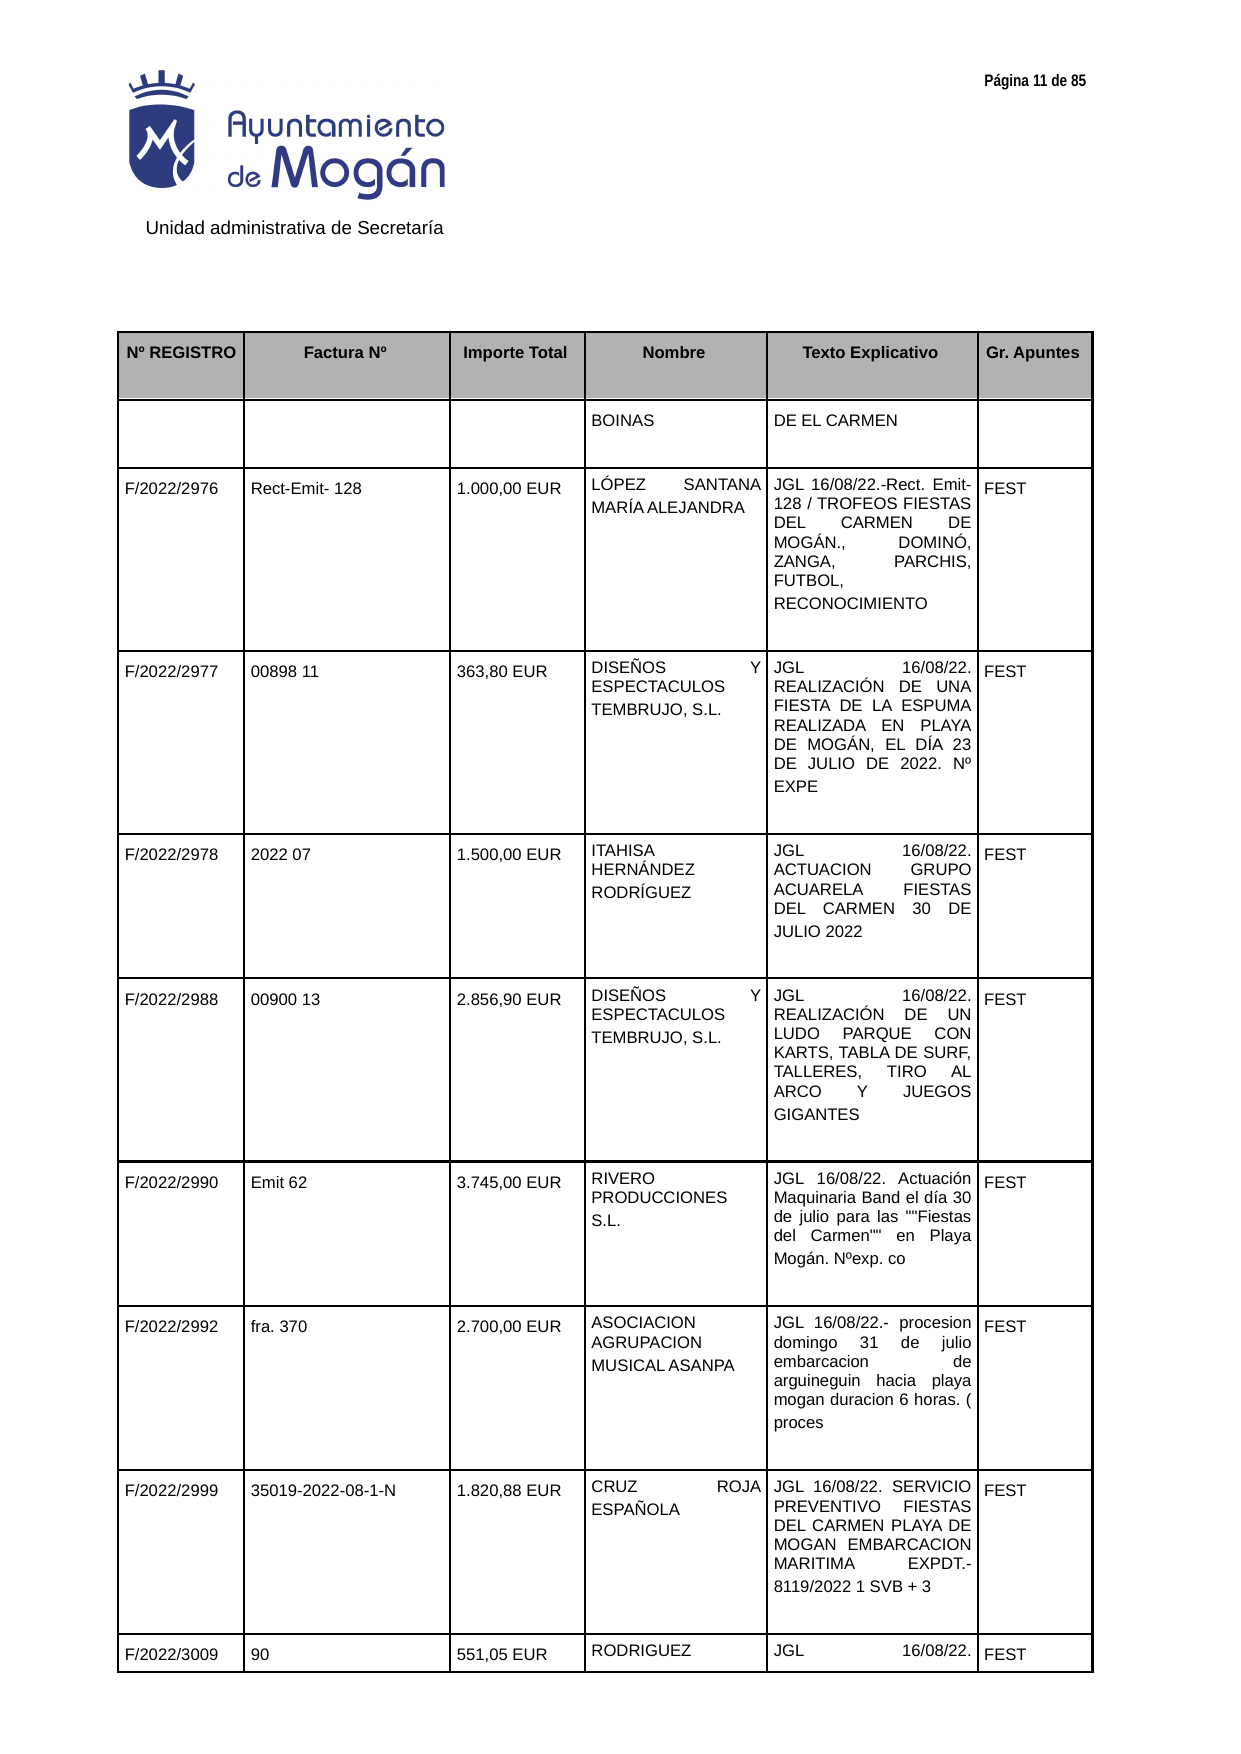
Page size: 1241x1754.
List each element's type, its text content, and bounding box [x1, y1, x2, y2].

table_cell [119, 401, 243, 467]
table_cell JGL 16/08/22. ACTUACION GRUPO ACUARELA FIESTAS DEL CARMEN 30 DE JULIO 2022 [768, 835, 977, 977]
table_cell F/2022/2976 [119, 469, 243, 649]
table_cell LÓPEZ SANTANA MARÍA ALEJANDRA [586, 469, 766, 649]
table_cell 2.856,90 EUR [451, 979, 584, 1160]
table_cell 00900 13 [245, 979, 449, 1160]
table_cell fra. 370 [245, 1307, 449, 1469]
table_cell DISEÑOS Y ESPECTACULOS TEMBRUJO, S.L. [586, 979, 766, 1160]
picture [128, 70, 445, 206]
table_cell FEST [979, 1635, 1091, 1671]
table_cell JGL 16/08/22. [768, 1635, 977, 1671]
table_cell JGL 16/08/22. Actuación Maquinaria Band el día 30 de julio para las ""Fiestas del Carmen"" en Playa Mogán. Nºexp. co [768, 1163, 977, 1305]
table_cell [979, 401, 1091, 467]
table_cell [245, 401, 449, 467]
table_cell RIVERO PRODUCCIONES S.L. [586, 1163, 766, 1305]
table_header Gr. Apuntes [979, 333, 1091, 398]
table_cell Rect-Emit- 128 [245, 469, 449, 649]
table_header Nombre [586, 333, 766, 398]
table_header Importe Total [451, 333, 584, 398]
table_cell 1.820,88 EUR [451, 1471, 584, 1633]
table_cell 1.000,00 EUR [451, 469, 584, 649]
table_cell 2022 07 [245, 835, 449, 977]
table_header Factura Nº [245, 333, 449, 398]
table_header Nº REGISTRO [119, 333, 243, 398]
table_cell DE EL CARMEN [768, 401, 977, 467]
table_cell Emit 62 [245, 1163, 449, 1305]
table_cell DISEÑOS Y ESPECTACULOS TEMBRUJO, S.L. [586, 652, 766, 833]
table_cell F/2022/2999 [119, 1471, 243, 1633]
table_cell ITAHISA HERNÁNDEZ RODRÍGUEZ [586, 835, 766, 977]
table_cell F/2022/2992 [119, 1307, 243, 1469]
table_cell FEST [979, 1307, 1091, 1469]
table_header Texto Explicativo [768, 333, 977, 398]
table_cell F/2022/2988 [119, 979, 243, 1160]
table_cell 363,80 EUR [451, 652, 584, 833]
table_cell 551,05 EUR [451, 1635, 584, 1671]
table_cell F/2022/3009 [119, 1635, 243, 1671]
table_cell FEST [979, 979, 1091, 1160]
table_cell 3.745,00 EUR [451, 1163, 584, 1305]
table_cell BOINAS [586, 401, 766, 467]
table_cell CRUZ ROJA ESPAÑOLA [586, 1471, 766, 1633]
table_cell JGL 16/08/22.-Rect. Emit- 128 / TROFEOS FIESTAS DEL CARMEN DE MOGÁN., DOMINÓ, ZANGA, PARCHIS, FUTBOL, RECONOCIMIENTO [768, 469, 977, 649]
table_cell 00898 11 [245, 652, 449, 833]
table_cell ASOCIACION AGRUPACION MUSICAL ASANPA [586, 1307, 766, 1469]
table_cell FEST [979, 1471, 1091, 1633]
table_cell 2.700,00 EUR [451, 1307, 584, 1469]
table_cell JGL 16/08/22.- procesion domingo 31 de julio embarcacion de arguineguin hacia playa mogan duracion 6 horas. ( proces [768, 1307, 977, 1469]
table_cell JGL 16/08/22. SERVICIO PREVENTIVO FIESTAS DEL CARMEN PLAYA DE MOGAN EMBARCACION MARITIMA EXPDT.- 8119/2022 1 SVB + 3 [768, 1471, 977, 1633]
table_cell 1.500,00 EUR [451, 835, 584, 977]
table_cell F/2022/2977 [119, 652, 243, 833]
table_cell FEST [979, 652, 1091, 833]
table_cell [451, 401, 584, 467]
table_cell F/2022/2990 [119, 1163, 243, 1305]
table_cell 90 [245, 1635, 449, 1671]
table_cell RODRIGUEZ [586, 1635, 766, 1671]
table_cell FEST [979, 835, 1091, 977]
table_cell FEST [979, 469, 1091, 649]
table_cell F/2022/2978 [119, 835, 243, 977]
table_cell FEST [979, 1163, 1091, 1305]
table_cell JGL 16/08/22. REALIZACIÓN DE UN LUDO PARQUE CON KARTS, TABLA DE SURF, TALLERES, TIRO AL ARCO Y JUEGOS GIGANTES [768, 979, 977, 1160]
table_cell JGL 16/08/22. REALIZACIÓN DE UNA FIESTA DE LA ESPUMA REALIZADA EN PLAYA DE MOGÁN, EL DÍA 23 DE JULIO DE 2022. Nº EXPE [768, 652, 977, 833]
table_cell 35019-2022-08-1-N [245, 1471, 449, 1633]
